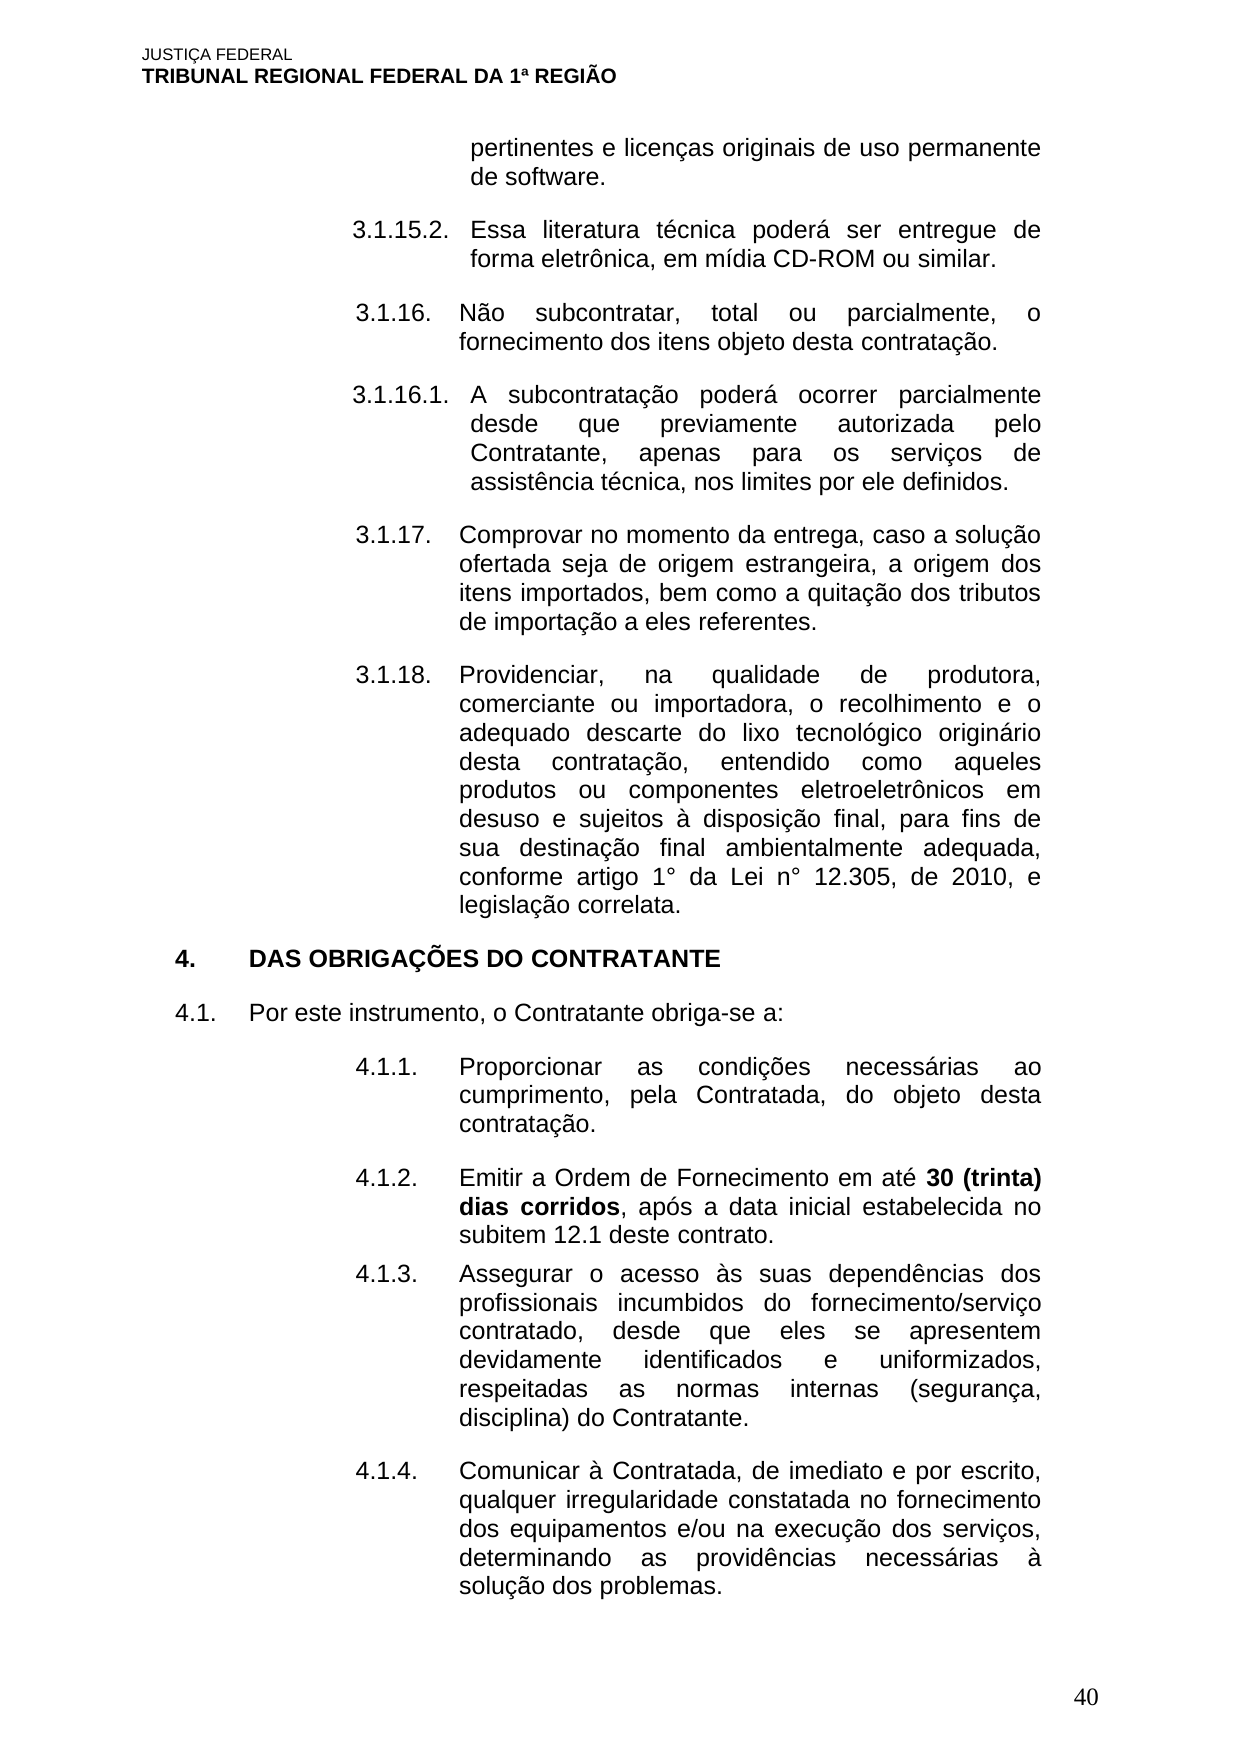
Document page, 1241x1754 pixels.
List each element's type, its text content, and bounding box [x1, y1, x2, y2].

list Comunicar à Contratada, de imediato e por escrito, qualquer irregularidade constatada no fornecimento dos equipamentos e/ou na execução dos serviços, determinando as providências necessárias à solução dos problemas. [355, 1456, 1042, 1600]
list Por este instrumento, o Contratante obriga-se a: [949, 998, 1098, 1027]
list A subcontratação poderá ocorrer parcialmente desde que previamente autorizada pelo Contratante, apenas para os serviços de assistência técnica, nos limites por ele definidos. [352, 380, 1042, 495]
subtitle DAS OBRIGAÇÕES DO CONTRATANTE [949, 944, 1098, 973]
list Por este instrumento, o Contratante obriga-se a: [175, 998, 273, 1027]
list Essa literatura técnica poderá ser entregue de forma eletrônica, em mídia CD-ROM ou similar. [352, 215, 1042, 273]
list Não subcontratar, total ou parcialmente, o fornecimento dos itens objeto desta contratação. [355, 298, 1042, 355]
list pertinentes e licenças originais de uso permanente de software. [352, 133, 1042, 190]
subtitle DAS OBRIGAÇÕES DO CONTRATANTE [175, 944, 273, 973]
list Assegurar o acesso às suas dependências dos profissionais incumbidos do fornecimento/serviço contratado, desde que eles se apresentem devidamente identificados e uniformizados, respeitadas as normas internas (segurança, disciplina) do Contratante. [355, 1259, 1042, 1431]
list Providenciar, na qualidade de produtora, comerciante ou importadora, o recolhimento e o adequado descarte do lixo tecnológico originário desta contratação, entendido como aqueles produtos ou componentes eletroeletrônicos em desuso e sujeitos à disposição final, para fins de sua destinação final ambientalmente adequada, conforme artigo 1° da Lei n° 12.305, de 2010, e legislação correlata. [949, 660, 1042, 919]
list Emitir a Ordem de Fornecimento em até 30 (trinta) dias corridos, após a data inicial estabelecida no subitem 12.1 deste contrato. [949, 1163, 1042, 1249]
list Comprovar no momento da entrega, caso a solução ofertada seja de origem estrangeira, a origem dos itens importados, bem como a quitação dos tributos de importação a eles referentes. [355, 520, 1042, 635]
list Proporcionar as condições necessárias ao cumprimento, pela Contratada, do objeto desta contratação. [949, 1052, 1042, 1138]
